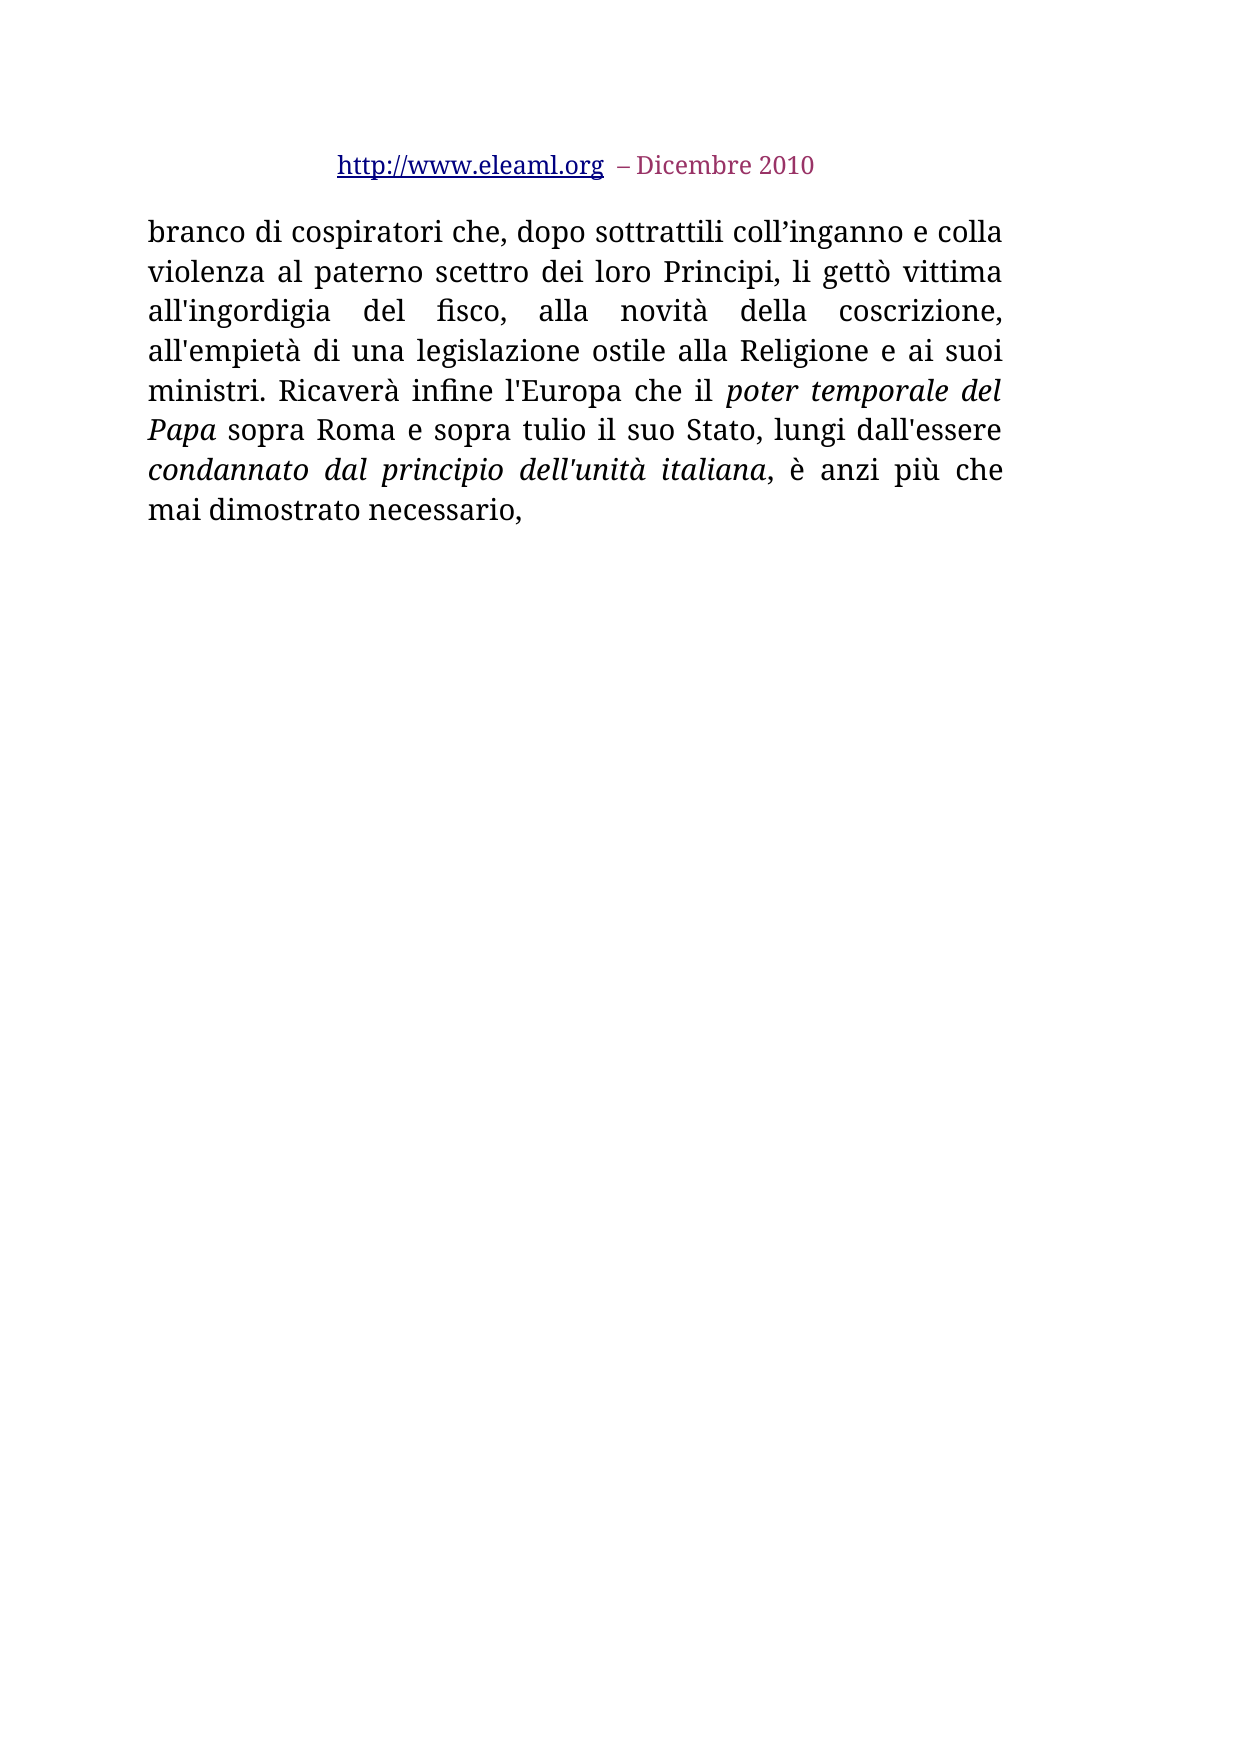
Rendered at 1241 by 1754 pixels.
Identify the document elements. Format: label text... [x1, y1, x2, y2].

text branco di cospiratori che, dopo sottrattili coll’inganno e colla violenza al paterno scettro dei loro Principi, li gettò vittima all'ingordigia del fisco, alla novità della coscrizione, all'empietà di una legislazione ostile alla Religione e ai suoi ministri. Ricaverà infine l'Europa che il poter temporale del Papa sopra Roma e sopra tulio il suo Stato, lungi dall'essere condannato dal principio dell'unità italiana, è anzi più che mai dimostrato necessario, [148, 211, 1004, 529]
